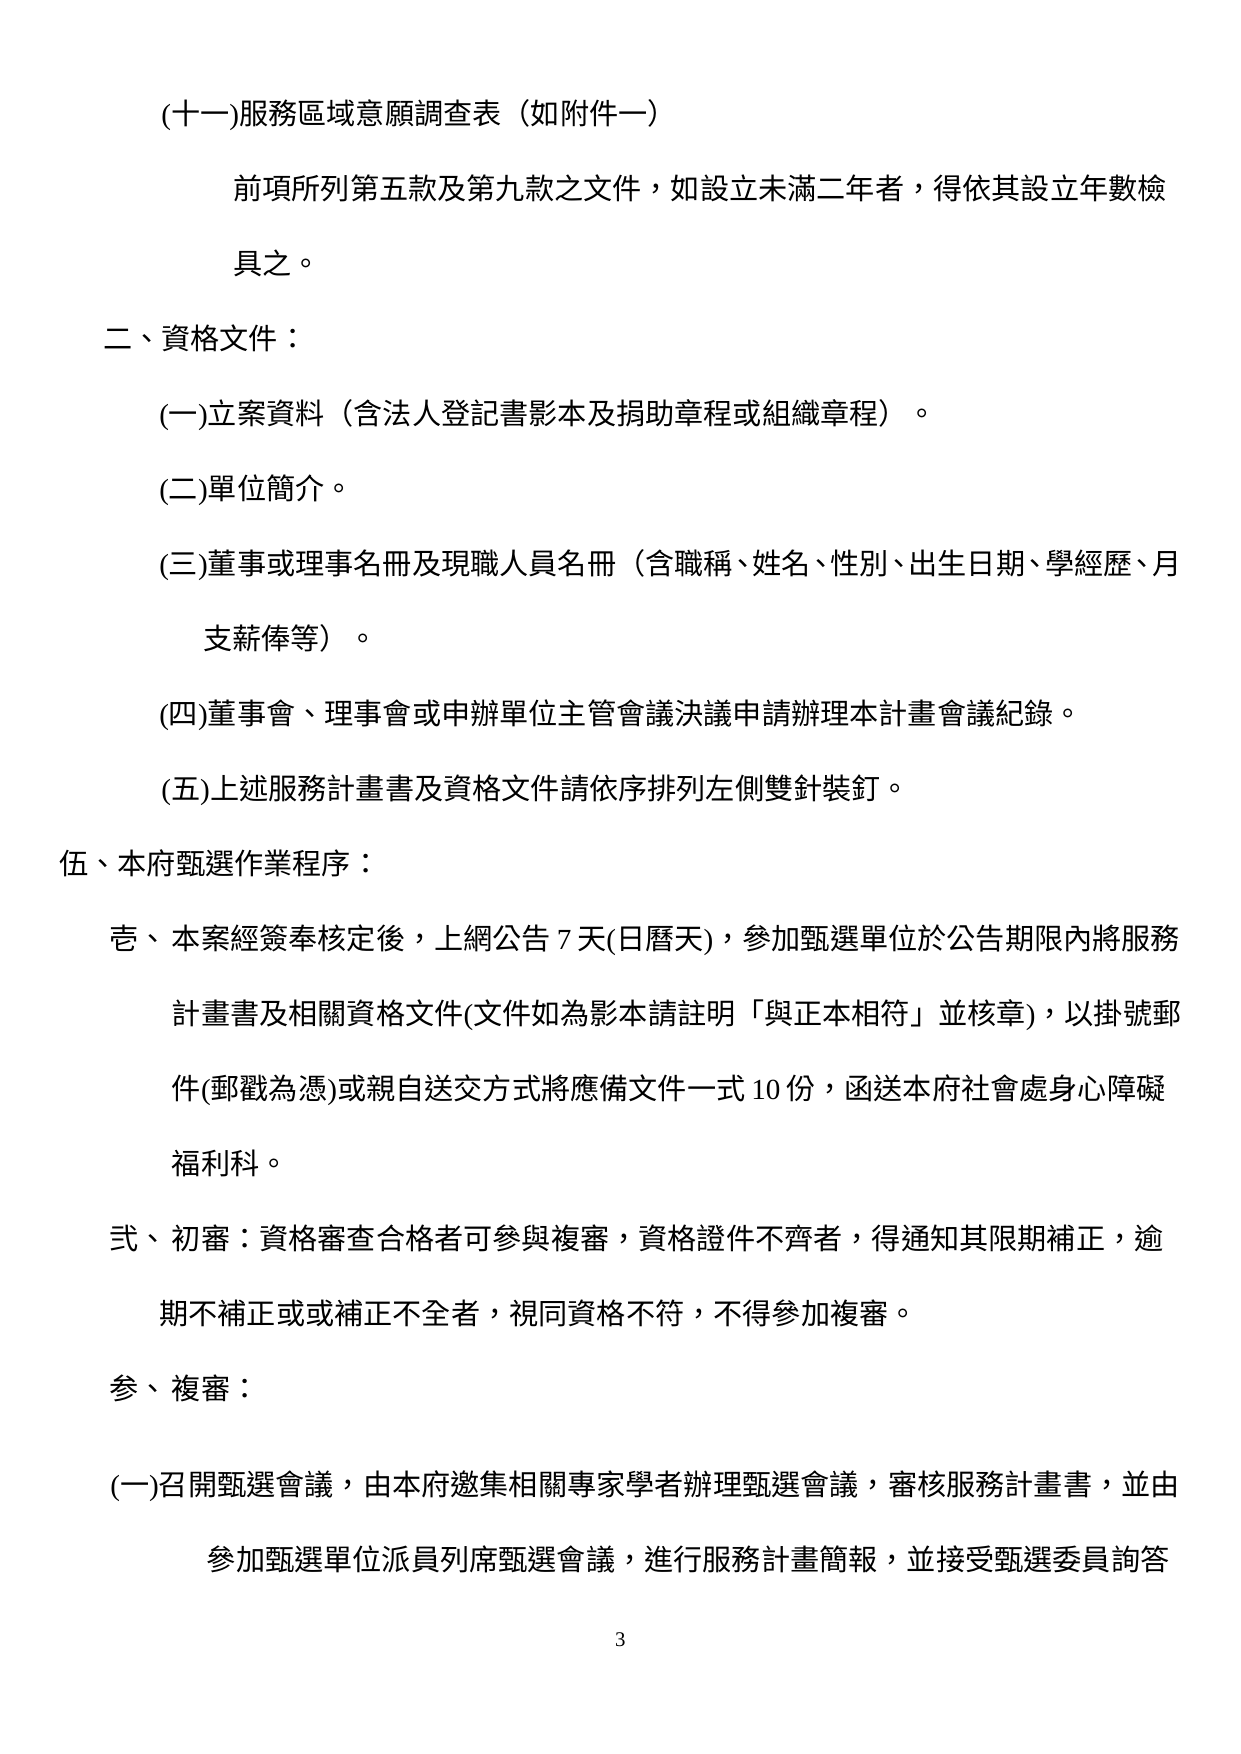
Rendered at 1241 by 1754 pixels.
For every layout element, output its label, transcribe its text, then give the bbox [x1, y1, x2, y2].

text (一)立案資料（含法人登記書影本及捐助章程或組織章程）。 [159, 374, 1181, 449]
text 二、資格文件： [59, 299, 1181, 374]
text (一)召開甄選會議，由本府邀集相關專家學者辦理甄選會議，審核服務計畫書，並由參加甄選單位派員列席甄選會議，進行服務計畫簡報，並接受甄選委員詢答 [59, 1446, 1181, 1596]
text (十一)服務區域意願調查表（如附件一） [59, 74, 1181, 149]
text (四)董事會、理事會或申辦單位主管會議決議申請辦理本計畫會議紀錄。 [159, 674, 1181, 749]
list 本案經簽奉核定後，上網公告7天(日曆天)，參加甄選單位於公告期限內將服務計畫書及相關資格文件(文件如為影本請註明「與正本相符」並核章)，以掛號郵件(郵戳為憑)或親自送交方式將應備文件一式10份，函送本府社會處身心障礙福利科。 [109, 899, 1181, 1199]
list 複審： [109, 1349, 1181, 1424]
text (二)單位簡介。 [159, 449, 1181, 524]
list 初審：資格審查合格者可參與複審，資格證件不齊者，得通知其限期補正，逾期不補正或或補正不全者，視同資格不符，不得參加複審。 [109, 1199, 1181, 1349]
text 伍、本府甄選作業程序： [59, 824, 1181, 899]
text 前項所列第五款及第九款之文件，如設立未滿二年者，得依其設立年數檢具之。 [233, 149, 1181, 299]
text (五)上述服務計畫書及資格文件請依序排列左側雙針裝釘。 [59, 749, 1181, 824]
text (三)董事或理事名冊及現職人員名冊（含職稱、姓名、性別、出生日期、學經歷、月支薪俸等）。 [159, 524, 1181, 674]
